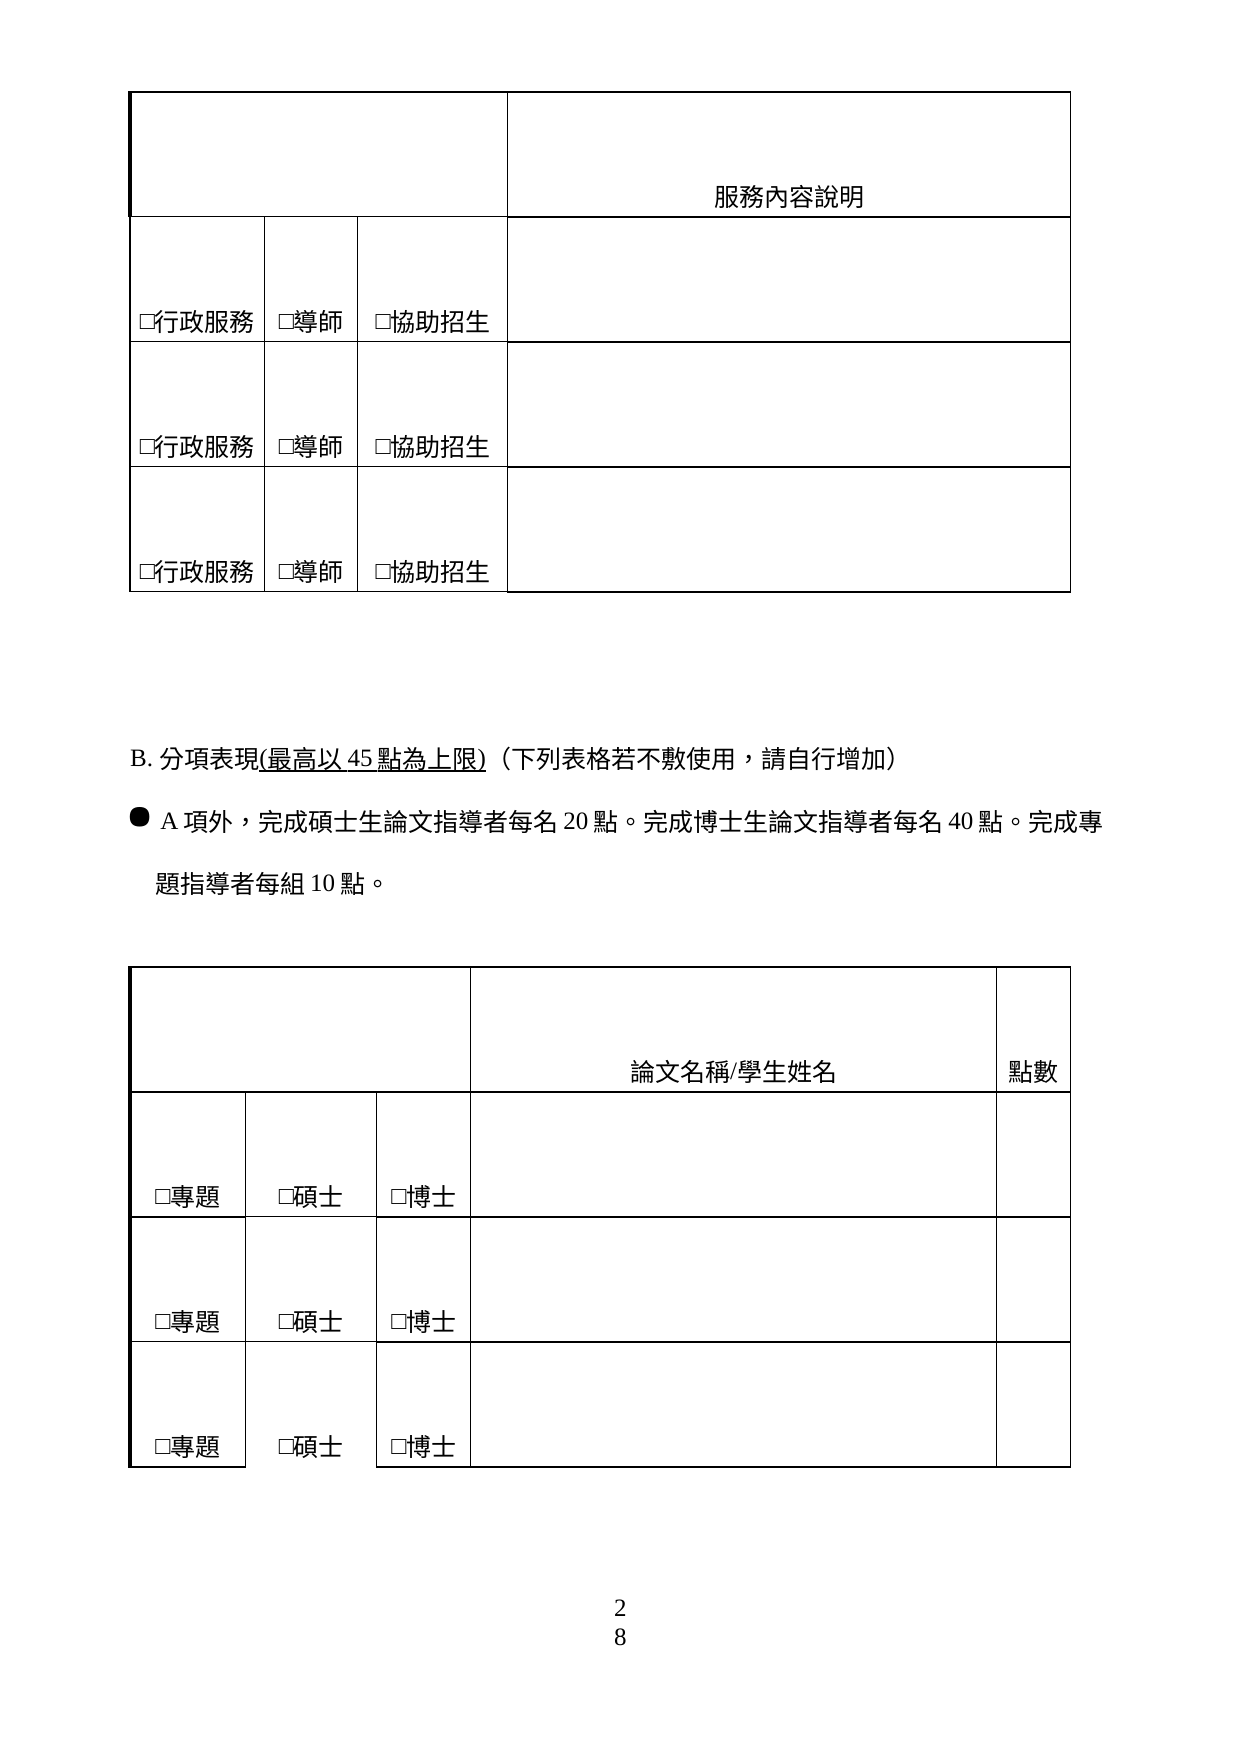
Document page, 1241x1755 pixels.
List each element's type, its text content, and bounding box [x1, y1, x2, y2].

table_cell □博士 [377, 1218, 470, 1341]
table_cell □博士 [377, 1093, 470, 1216]
table_header 服務內容說明 [508, 93, 1070, 216]
table_cell [997, 1343, 1070, 1466]
table_cell □導師 [265, 467, 357, 591]
table_cell □專題 [132, 1342, 245, 1466]
table_cell □碩士 [246, 1093, 376, 1216]
table_header [132, 93, 507, 216]
table_cell □行政服務 [131, 467, 264, 591]
table_cell [471, 1093, 996, 1216]
text  A項外，完成碩士生論文指導者每名20點。完成博士生論文指導者每名40點。完成專題指導者每組10點。 [130, 778, 1110, 903]
table_cell □協助招生 [358, 217, 507, 341]
table_cell [508, 218, 1070, 341]
table_cell [508, 343, 1070, 466]
table_header 點數 [997, 968, 1070, 1091]
table_cell □行政服務 [131, 217, 264, 341]
table_cell □協助招生 [358, 342, 507, 466]
table_cell □專題 [132, 1093, 245, 1216]
table_cell □導師 [265, 342, 357, 466]
table_cell □行政服務 [131, 342, 264, 466]
table_header 論文名稱/學生姓名 [471, 968, 996, 1091]
table_cell [997, 1218, 1070, 1341]
table_cell [997, 1093, 1070, 1216]
table_cell □碩士 [246, 1342, 376, 1466]
table_cell □專題 [132, 1218, 245, 1341]
table_cell [471, 1343, 996, 1466]
table_cell □協助招生 [358, 467, 507, 591]
table_cell [508, 468, 1070, 591]
table_cell □碩士 [246, 1217, 376, 1341]
table_cell [471, 1218, 996, 1341]
text B. 分項表現(最高以45點為上限)（下列表格若不敷使用，請自行增加） [130, 716, 1110, 778]
table_cell □博士 [377, 1343, 470, 1466]
table_cell □導師 [265, 217, 357, 341]
table_header [132, 968, 470, 1091]
